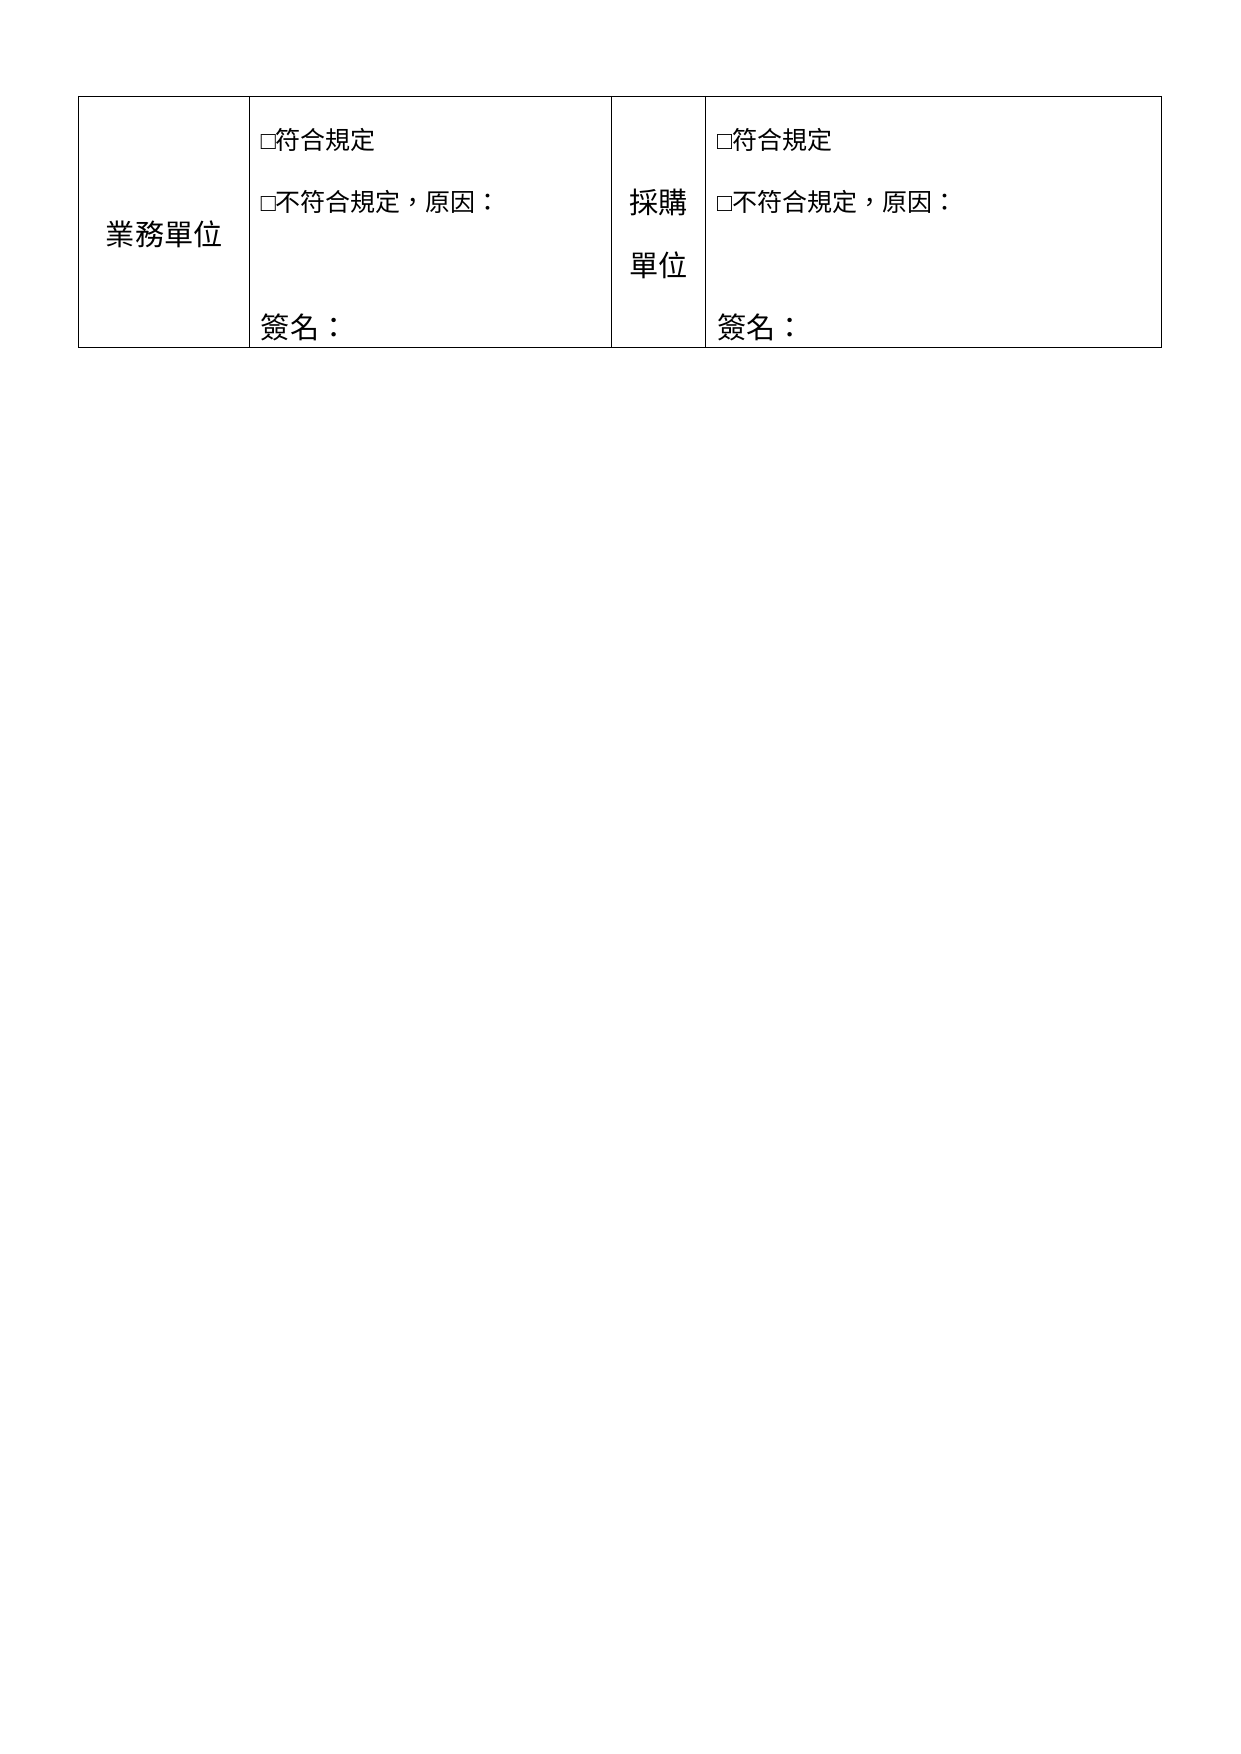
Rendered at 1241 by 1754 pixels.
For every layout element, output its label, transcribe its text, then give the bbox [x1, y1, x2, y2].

table_cell □符合規定 □不符合規定，原因： 簽名： [250, 97, 611, 347]
table_cell □符合規定 □不符合規定，原因： 簽名： [706, 97, 1161, 347]
table_cell 業務單位 [79, 97, 249, 347]
table_cell 採購單位 [612, 97, 705, 347]
